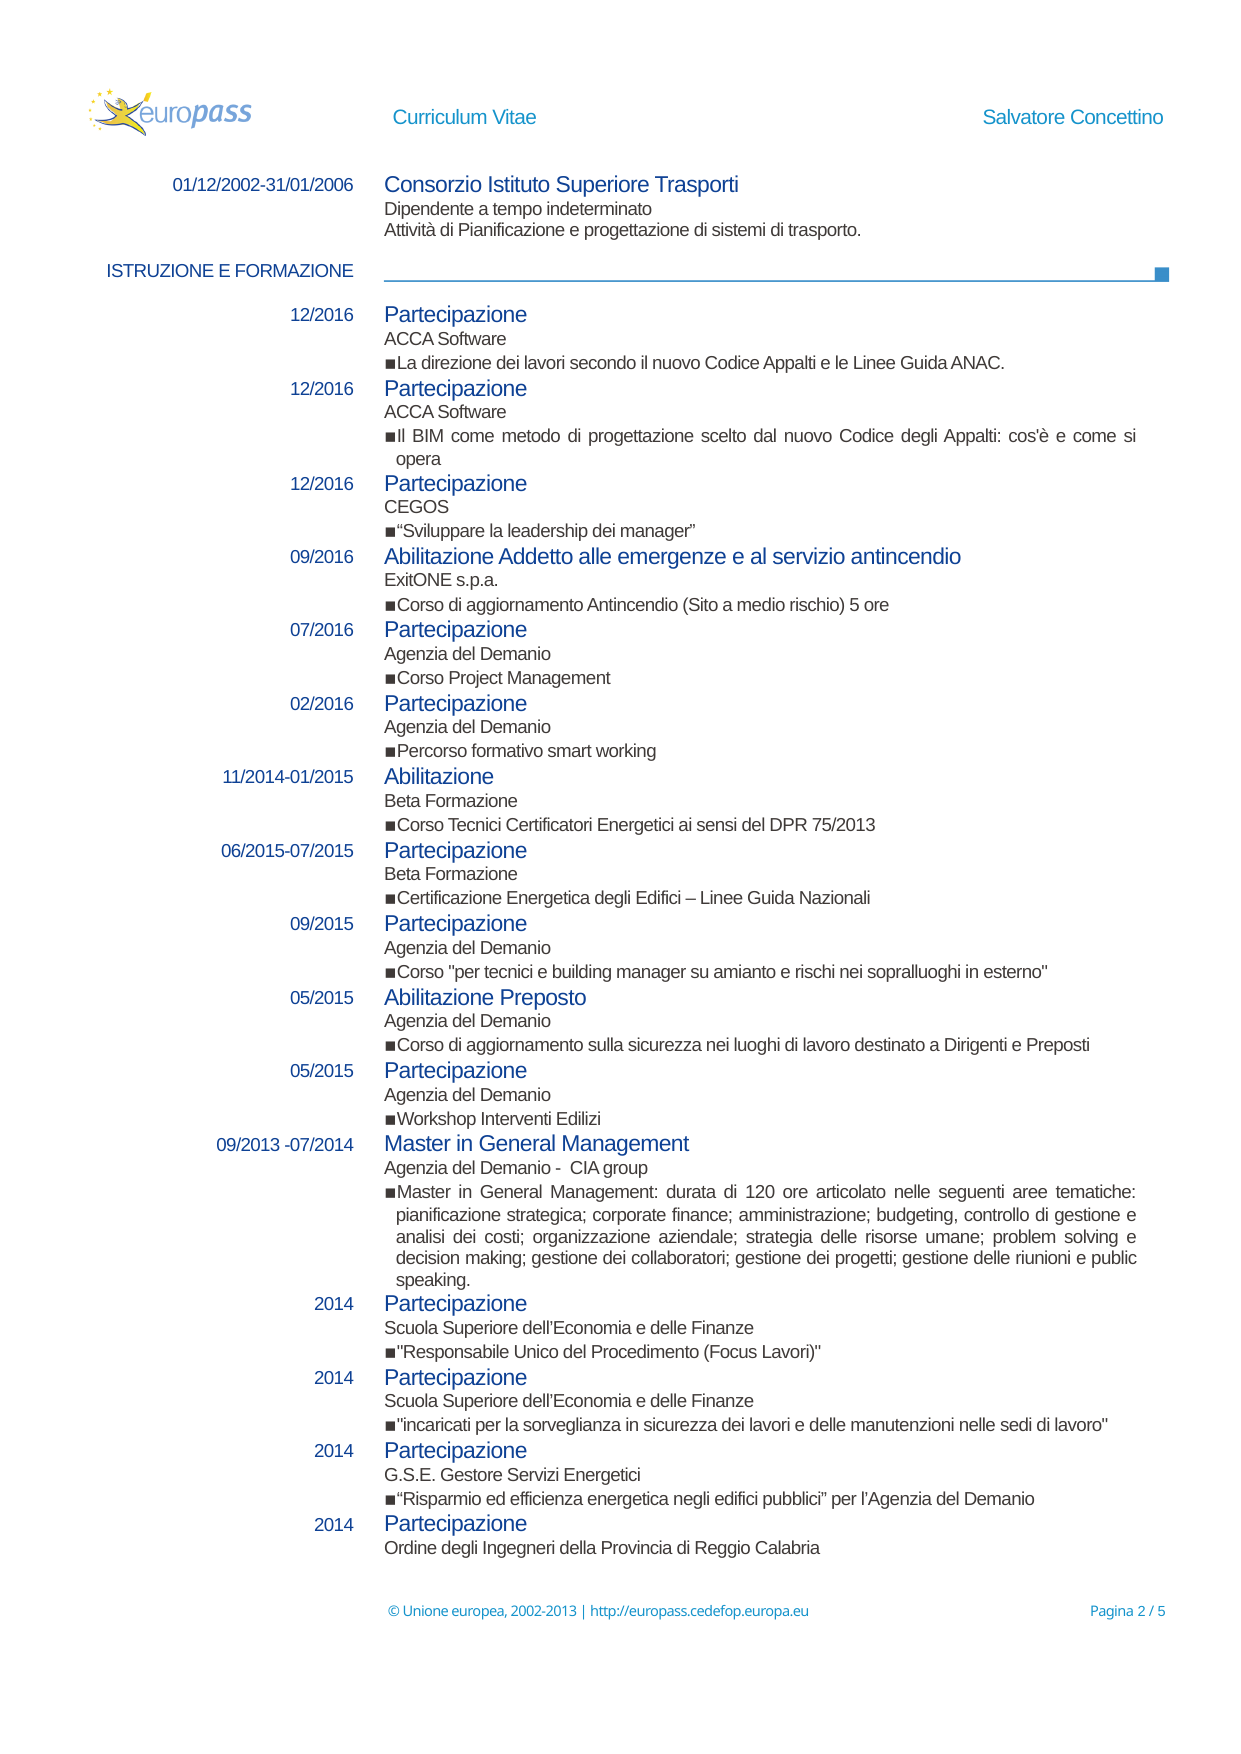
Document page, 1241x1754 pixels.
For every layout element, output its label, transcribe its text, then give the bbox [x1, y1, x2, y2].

table_header ISTRUZIONE E FORMAZIONE [89, 260, 384, 282]
table_cell Partecipazione [384, 837, 1137, 863]
table_header [384, 260, 1169, 280]
table_cell Agenzia del Demanio [384, 716, 1137, 738]
table_cell Partecipazione [384, 375, 1137, 401]
table_cell 07/2016 [89, 616, 384, 690]
table_cell Partecipazione [384, 1290, 1137, 1316]
table_cell Corso Project Management [384, 664, 1137, 690]
table_cell Attività di Pianificazione e progettazione di sistemi di trasporto. [384, 219, 1137, 241]
table_cell Abilitazione [384, 763, 1137, 789]
table_cell Beta Formazione [384, 790, 1137, 811]
table_cell 12/2016 [89, 375, 384, 469]
table_cell Ordine degli Ingegneri della Provincia di Reggio Calabria [384, 1537, 1137, 1558]
table_cell Agenzia del Demanio [384, 1010, 1137, 1031]
table_cell 09/2013 -07/2014 [89, 1130, 384, 1290]
table_cell “Risparmio ed efficienza energetica negli edifici pubblici” per l’Agenzia del Demanio [384, 1485, 1137, 1510]
table_cell Scuola Superiore dell’Economia e delle Finanze [384, 1316, 1137, 1338]
table_cell 2014 [89, 1510, 384, 1558]
table_cell Master in General Management: durata di 120 ore articolato nelle seguenti aree tematiche: pianificazione strategica; corporate finance; amministrazione; budgeting, controllo di gestione e analisi dei costi; organizzazione aziendale; strategia delle risorse umane; problem solving e decision making; gestione dei collaboratori; gestione dei progetti; gestione delle riunioni e public speaking. [384, 1178, 1137, 1290]
table_cell Percorso formativo smart working [384, 738, 1137, 763]
table_cell Partecipazione [384, 1437, 1137, 1463]
table_cell Il BIM come metodo di progettazione scelto dal nuovo Codice degli Appalti: cos'è e come si opera [384, 423, 1137, 469]
table_cell Workshop Interventi Edilizi [384, 1105, 1137, 1130]
table_cell 2014 [89, 1290, 384, 1363]
table_cell Corso di aggiornamento Antincendio (Sito a medio rischio) 5 ore [384, 591, 1137, 616]
table_cell Partecipazione [384, 616, 1137, 643]
table_cell 06/2015-07/2015 [89, 837, 384, 910]
table_cell Corso di aggiornamento sulla sicurezza nei luoghi di lavoro destinato a Dirigenti e Preposti [384, 1031, 1137, 1057]
table_cell Partecipazione [384, 1057, 1137, 1083]
table_cell Agenzia del Demanio [384, 1083, 1137, 1105]
table_cell 2014 [89, 1364, 384, 1437]
table_cell 09/2015 [89, 910, 384, 983]
table_cell 05/2015 [89, 984, 384, 1057]
table_cell ACCA Software [384, 328, 1137, 349]
table_cell Agenzia del Demanio [384, 936, 1137, 958]
table_cell Partecipazione [384, 1364, 1137, 1390]
table_cell 09/2016 [89, 543, 384, 616]
table_cell La direzione dei lavori secondo il nuovo Codice Appalti e le Linee Guida ANAC. [384, 349, 1137, 374]
table_cell Partecipazione [384, 470, 1137, 496]
table_cell Beta Formazione [384, 863, 1137, 884]
table_cell Agenzia del Demanio [384, 643, 1137, 664]
table_cell G.S.E. Gestore Servizi Energetici [384, 1463, 1137, 1485]
table_cell Corso Tecnici Certificatori Energetici ai sensi del DPR 75/2013 [384, 811, 1137, 837]
table_cell Abilitazione Addetto alle emergenze e al servizio antincendio [384, 543, 1137, 569]
table_cell 01/12/2002-31/01/2006 [89, 171, 384, 241]
table_cell 02/2016 [89, 690, 384, 763]
table_cell Master in General Management [384, 1130, 1137, 1157]
table_cell Abilitazione Preposto [384, 984, 1137, 1010]
table_header 12/2016 [89, 301, 384, 374]
table_cell Certificazione Energetica degli Edifici – Linee Guida Nazionali [384, 885, 1137, 910]
table_cell 05/2015 [89, 1057, 384, 1130]
table_cell "Responsabile Unico del Procedimento (Focus Lavori)" [384, 1338, 1137, 1363]
table_cell 12/2016 [89, 470, 384, 543]
table_cell Dipendente a tempo indeterminato [384, 198, 1137, 219]
table_cell Corso "per tecnici e building manager su amianto e rischi nei sopralluoghi in esterno" [384, 958, 1137, 983]
table_cell CEGOS [384, 496, 1137, 517]
table_cell Agenzia del Demanio - CIA group [384, 1157, 1137, 1178]
table_cell Partecipazione [384, 1510, 1137, 1537]
table_cell Partecipazione [384, 910, 1137, 936]
table_cell 2014 [89, 1437, 384, 1510]
table_cell ACCA Software [384, 401, 1137, 422]
table_header Partecipazione [384, 301, 1137, 327]
table_cell "incaricati per la sorveglianza in sicurezza dei lavori e delle manutenzioni nelle sedi di lavoro" [384, 1411, 1137, 1437]
table_cell Consorzio Istituto Superiore Trasporti [384, 171, 1137, 198]
table_cell “Sviluppare la leadership dei manager” [384, 518, 1137, 543]
table_cell Partecipazione [384, 690, 1137, 716]
table_cell ExitONE s.p.a. [384, 569, 1137, 591]
table_cell 11/2014-01/2015 [89, 763, 384, 837]
table_cell Scuola Superiore dell’Economia e delle Finanze [384, 1390, 1137, 1411]
